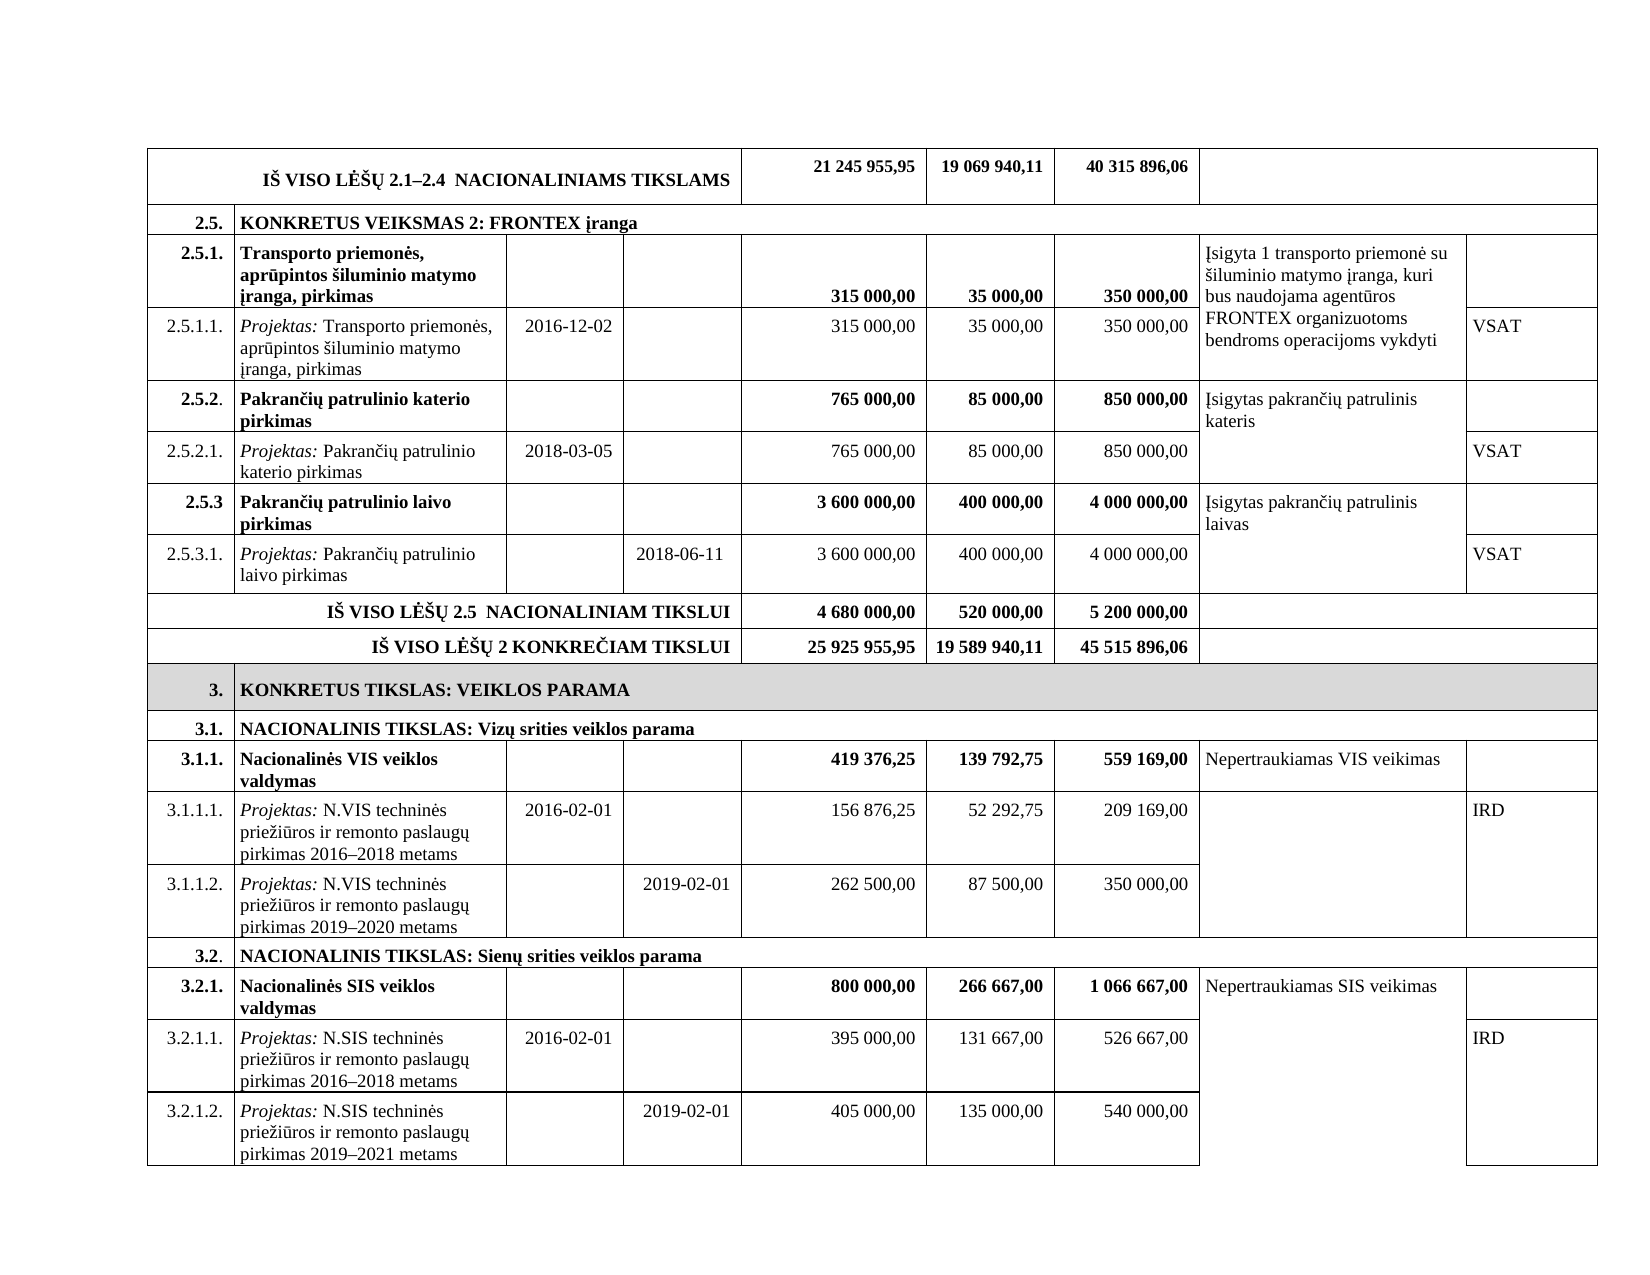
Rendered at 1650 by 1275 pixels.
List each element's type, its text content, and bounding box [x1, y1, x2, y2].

table_cell 21 245 955,95 [742, 149, 926, 204]
table_cell 19 589 940,11 [927, 629, 1054, 662]
table_cell 3. [148, 664, 234, 710]
table_cell 35 000,00 [927, 235, 1054, 307]
table_cell 35 000,00 [927, 308, 1054, 380]
table_cell [1200, 1091, 1466, 1164]
table_cell 2016-02-01 [507, 792, 623, 864]
table_cell 765 000,00 [742, 381, 926, 431]
table_cell 3.2.1.2. [148, 1093, 234, 1164]
table_cell IŠ VISO LĖŠŲ 2 KONKREČIAM TIKSLUI [148, 629, 741, 662]
table_cell IŠ VISO LĖŠŲ 2.5 NACIONALINIAM TIKSLUI [148, 594, 741, 628]
table_cell [624, 792, 741, 864]
table_cell 800 000,00 [742, 968, 926, 1018]
table_cell Pakrančių patrulinio laivo pirkimas [235, 484, 506, 534]
table_cell 540 000,00 [1055, 1093, 1199, 1164]
table_cell Nacionalinės VIS veiklos valdymas [235, 741, 506, 791]
table_cell 3 600 000,00 [742, 484, 926, 534]
table_cell 4 000 000,00 [1055, 484, 1199, 534]
table_cell 131 667,00 [927, 1020, 1054, 1091]
table_cell 1 066 667,00 [1055, 968, 1199, 1018]
table_cell NACIONALINIS TIKSLAS: Sienų srities veiklos parama [235, 938, 1597, 967]
table_cell Projektas: N.VIS techninės priežiūros ir remonto paslaugų pirkimas 2019–2020 metams [235, 865, 506, 937]
table_cell 156 876,25 [742, 792, 926, 864]
table_cell 2019-02-01 [624, 865, 741, 937]
table_cell 87 500,00 [927, 865, 1054, 937]
table_cell [507, 968, 623, 1018]
table_cell [507, 535, 623, 593]
table_cell 350 000,00 [1055, 308, 1199, 380]
table_cell VSAT [1467, 535, 1597, 593]
table_cell [624, 308, 741, 380]
table_cell 40 315 896,06 [1055, 149, 1199, 204]
table_cell 419 376,25 [742, 741, 926, 791]
table_cell [507, 741, 623, 791]
table_cell NACIONALINIS TIKSLAS: Vizų srities veiklos parama [235, 711, 1597, 739]
table_cell [507, 484, 623, 534]
table_cell 4 000 000,00 [1055, 535, 1199, 593]
table_cell IŠ VISO LĖŠŲ 2.1–2.4 NACIONALINIAMS TIKSLAMS [148, 149, 741, 204]
table_cell 262 500,00 [742, 865, 926, 937]
table_cell 350 000,00 [1055, 235, 1199, 307]
table_cell [1467, 484, 1597, 534]
table_cell [1467, 381, 1597, 431]
table_cell 315 000,00 [742, 235, 926, 307]
table_cell 400 000,00 [927, 535, 1054, 593]
table_cell 520 000,00 [927, 594, 1054, 628]
table_cell 350 000,00 [1055, 865, 1199, 937]
table_cell 3.2.1.1. [148, 1020, 234, 1091]
table_cell 400 000,00 [927, 484, 1054, 534]
table_cell [1200, 534, 1466, 593]
table_cell 3.1.1. [148, 741, 234, 791]
table_cell Projektas: N.SIS techninės priežiūros ir remonto paslaugų pirkimas 2019–2021 metams [235, 1093, 506, 1164]
table_cell Įsigytas pakrančių patrulinis laivas [1200, 484, 1466, 534]
table_cell 765 000,00 [742, 432, 926, 483]
table_cell [1200, 792, 1466, 864]
table_cell 2.5.1.1. [148, 308, 234, 380]
table_cell 45 515 896,06 [1055, 629, 1199, 662]
table_cell [624, 484, 741, 534]
table_cell 3.1. [148, 711, 234, 739]
table_cell 52 292,75 [927, 792, 1054, 864]
table_cell [507, 1093, 623, 1164]
table_cell Projektas: N.SIS techninės priežiūros ir remonto paslaugų pirkimas 2016–2018 metams [235, 1020, 506, 1091]
table_cell [624, 1020, 741, 1091]
table_cell Transporto priemonės, aprūpintos šiluminio matymo įranga, pirkimas [235, 235, 506, 307]
table_cell 135 000,00 [927, 1093, 1054, 1164]
table_cell 19 069 940,11 [927, 149, 1054, 204]
table_cell 5 200 000,00 [1055, 594, 1199, 628]
table_cell 3 600 000,00 [742, 535, 926, 593]
table_cell 405 000,00 [742, 1093, 926, 1164]
table_cell [1467, 235, 1597, 307]
table_cell [1200, 1019, 1466, 1091]
table_cell [1467, 741, 1597, 791]
table_cell 850 000,00 [1055, 432, 1199, 483]
table_cell 4 680 000,00 [742, 594, 926, 628]
table_cell IRD [1467, 1020, 1597, 1164]
table_cell [624, 381, 741, 431]
table_cell 2018-06-11 [624, 535, 741, 593]
table_cell [1200, 594, 1597, 628]
table_cell [624, 432, 741, 483]
table_cell [1200, 629, 1597, 662]
table_cell 3.1.1.2. [148, 865, 234, 937]
table_cell 3.1.1.1. [148, 792, 234, 864]
table_cell 395 000,00 [742, 1020, 926, 1091]
table_cell Įsigyta 1 transporto priemonė su šiluminio matymo įranga, kuri bus naudojama agentūros FRONTEX organizuotoms bendroms operacijoms vykdyti [1200, 235, 1466, 380]
table_cell 2018-03-05 [507, 432, 623, 483]
table_cell [507, 865, 623, 937]
table_cell 2.5. [148, 205, 234, 234]
table_cell [1200, 431, 1466, 483]
table_cell 3.2. [148, 938, 234, 967]
table_cell 315 000,00 [742, 308, 926, 380]
table_cell 2.5.3 [148, 484, 234, 534]
table_cell Nacionalinės SIS veiklos valdymas [235, 968, 506, 1018]
table_cell 559 169,00 [1055, 741, 1199, 791]
table_cell 2.5.2. [148, 381, 234, 431]
table_cell 85 000,00 [927, 432, 1054, 483]
table_cell 2016-02-01 [507, 1020, 623, 1091]
table_cell [1467, 968, 1597, 1018]
table_cell 266 667,00 [927, 968, 1054, 1018]
table_cell Projektas: Transporto priemonės, aprūpintos šiluminio matymo įranga, pirkimas [235, 308, 506, 380]
table_cell Projektas: N.VIS techninės priežiūros ir remonto paslaugų pirkimas 2016–2018 metams [235, 792, 506, 864]
table_cell 2.5.2.1. [148, 432, 234, 483]
table_cell 2.5.3.1. [148, 535, 234, 593]
table_cell [624, 741, 741, 791]
table_cell 2.5.1. [148, 235, 234, 307]
table_cell Nepertraukiamas SIS veikimas [1200, 968, 1466, 1018]
table_cell 85 000,00 [927, 381, 1054, 431]
table_cell [1200, 149, 1597, 204]
table_cell 2016-12-02 [507, 308, 623, 380]
table_cell 3.2.1. [148, 968, 234, 1018]
table_cell [624, 235, 741, 307]
table_cell [507, 235, 623, 307]
table_cell VSAT [1467, 432, 1597, 483]
table_cell 526 667,00 [1055, 1020, 1199, 1091]
table_cell Pakrančių patrulinio katerio pirkimas [235, 381, 506, 431]
table_cell [507, 381, 623, 431]
table_cell 139 792,75 [927, 741, 1054, 791]
table_cell KONKRETUS TIKSLAS: VEIKLOS PARAMA [235, 664, 1597, 710]
table_cell Įsigytas pakrančių patrulinis kateris [1200, 381, 1466, 431]
table_cell Projektas: Pakrančių patrulinio katerio pirkimas [235, 432, 506, 483]
table_cell [1200, 864, 1466, 937]
table_cell 2019-02-01 [624, 1093, 741, 1164]
table_cell IRD [1467, 792, 1597, 937]
table_cell 209 169,00 [1055, 792, 1199, 864]
table_cell [624, 968, 741, 1018]
table_cell 25 925 955,95 [742, 629, 926, 662]
table_cell KONKRETUS VEIKSMAS 2: FRONTEX įranga [235, 205, 1597, 234]
table_cell 850 000,00 [1055, 381, 1199, 431]
table_cell VSAT [1467, 308, 1597, 380]
table_cell Nepertraukiamas VIS veikimas [1200, 741, 1466, 791]
table_cell Projektas: Pakrančių patrulinio laivo pirkimas [235, 535, 506, 593]
